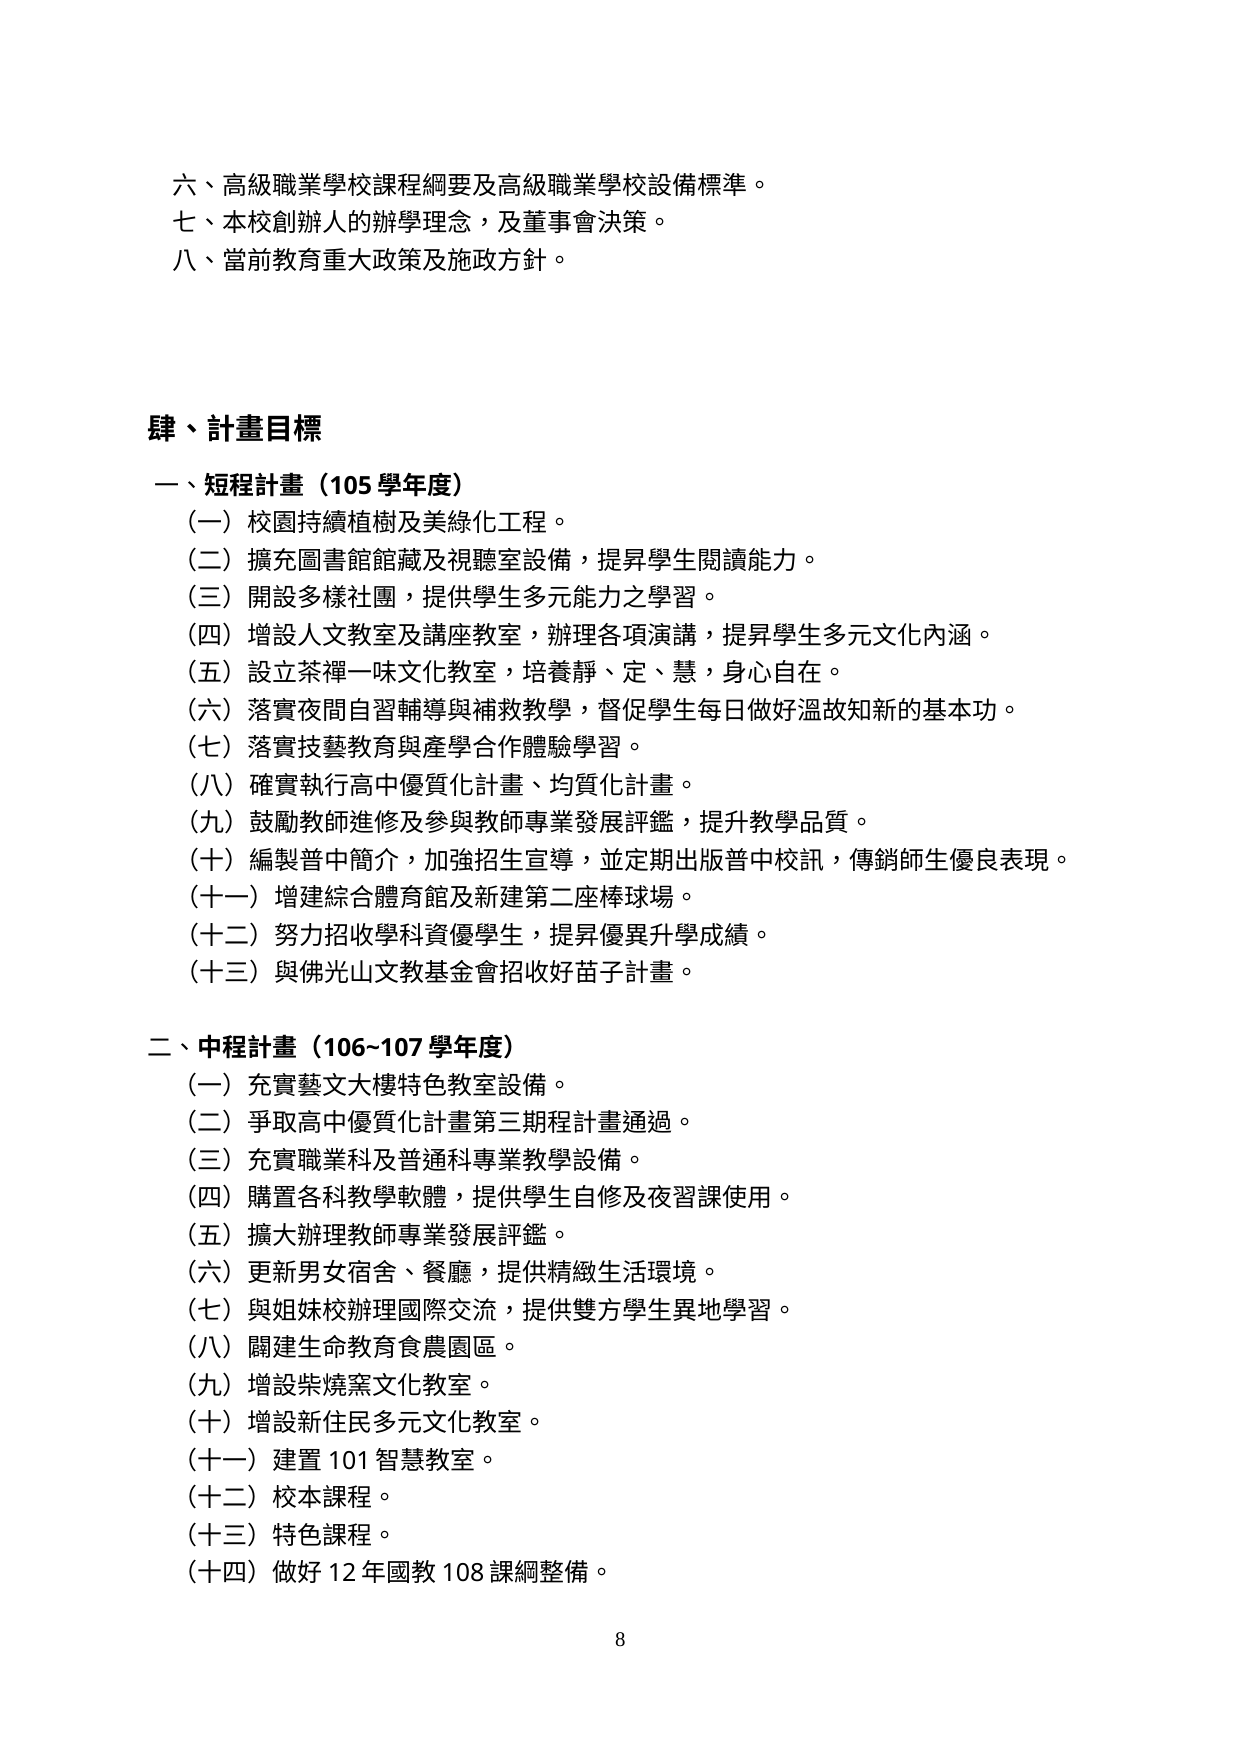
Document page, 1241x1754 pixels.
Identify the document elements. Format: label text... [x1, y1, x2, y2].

text （一）校園持續植樹及美綠化工程。 [148, 502, 1092, 539]
text （七）與姐妹校辦理國際交流，提供雙方學生異地學習。 [148, 1289, 1092, 1327]
text （六）更新男女宿舍、餐廳，提供精緻生活環境。 [148, 1252, 1092, 1289]
text 六、高級職業學校課程綱要及高級職業學校設備標準。 [173, 164, 1092, 202]
text 肆、計畫目標 [148, 389, 1092, 464]
text （八）闢建生命教育食農園區。 [148, 1327, 1092, 1364]
text 一、短程計畫（105學年度） [148, 464, 1092, 502]
text （四）增設人文教室及講座教室，辦理各項演講，提昇學生多元文化內涵。 [148, 614, 1092, 652]
text （十二）校本課程。 [148, 1477, 1092, 1514]
text （三）充實職業科及普通科專業教學設備。 [148, 1139, 1092, 1177]
text （十三）特色課程。 [148, 1514, 1092, 1552]
text （五）擴大辦理教師專業發展評鑑。 [148, 1214, 1092, 1252]
text （十三）與佛光山文教基金會招收好苗子計畫。 [149, 952, 1092, 989]
text 二、中程計畫（106~107學年度） [148, 1027, 1092, 1064]
text （十）增設新住民多元文化教室。 [148, 1402, 1092, 1439]
text （四）購置各科教學軟體，提供學生自修及夜習課使用。 [148, 1177, 1092, 1214]
text （六）落實夜間自習輔導與補救教學，督促學生每日做好溫故知新的基本功。 [148, 689, 1092, 727]
text （七）落實技藝教育與產學合作體驗學習。 [148, 727, 1092, 764]
text 八、當前教育重大政策及施政方針。 [173, 239, 1092, 277]
text 七、本校創辦人的辦學理念，及董事會決策。 [173, 202, 1092, 239]
text （十）編製普中簡介，加強招生宣導，並定期出版普中校訊，傳銷師生優良表現。 [149, 839, 1092, 877]
text （十四）做好12年國教108課綱整備。 [148, 1552, 1092, 1589]
text （二）擴充圖書館館藏及視聽室設備，提昇學生閱讀能力。 [148, 539, 1092, 577]
text （三）開設多樣社團，提供學生多元能力之學習。 [148, 577, 1092, 614]
text （十一）增建綜合體育館及新建第二座棒球場。 [149, 877, 1092, 914]
text （八）確實執行高中優質化計畫、均質化計畫。 [149, 764, 1092, 802]
text （十二）努力招收學科資優學生，提昇優異升學成績。 [149, 914, 1092, 952]
text （一）充實藝文大樓特色教室設備。 [148, 1064, 1092, 1102]
text （五）設立茶禪一味文化教室，培養靜、定、慧，身心自在。 [148, 652, 1092, 689]
text （十一）建置101智慧教室。 [148, 1439, 1092, 1477]
text （九）鼓勵教師進修及參與教師專業發展評鑑，提升教學品質。 [149, 802, 1092, 839]
text （九）增設柴燒窯文化教室。 [148, 1364, 1092, 1402]
text （二）爭取高中優質化計畫第三期程計畫通過。 [148, 1102, 1092, 1139]
